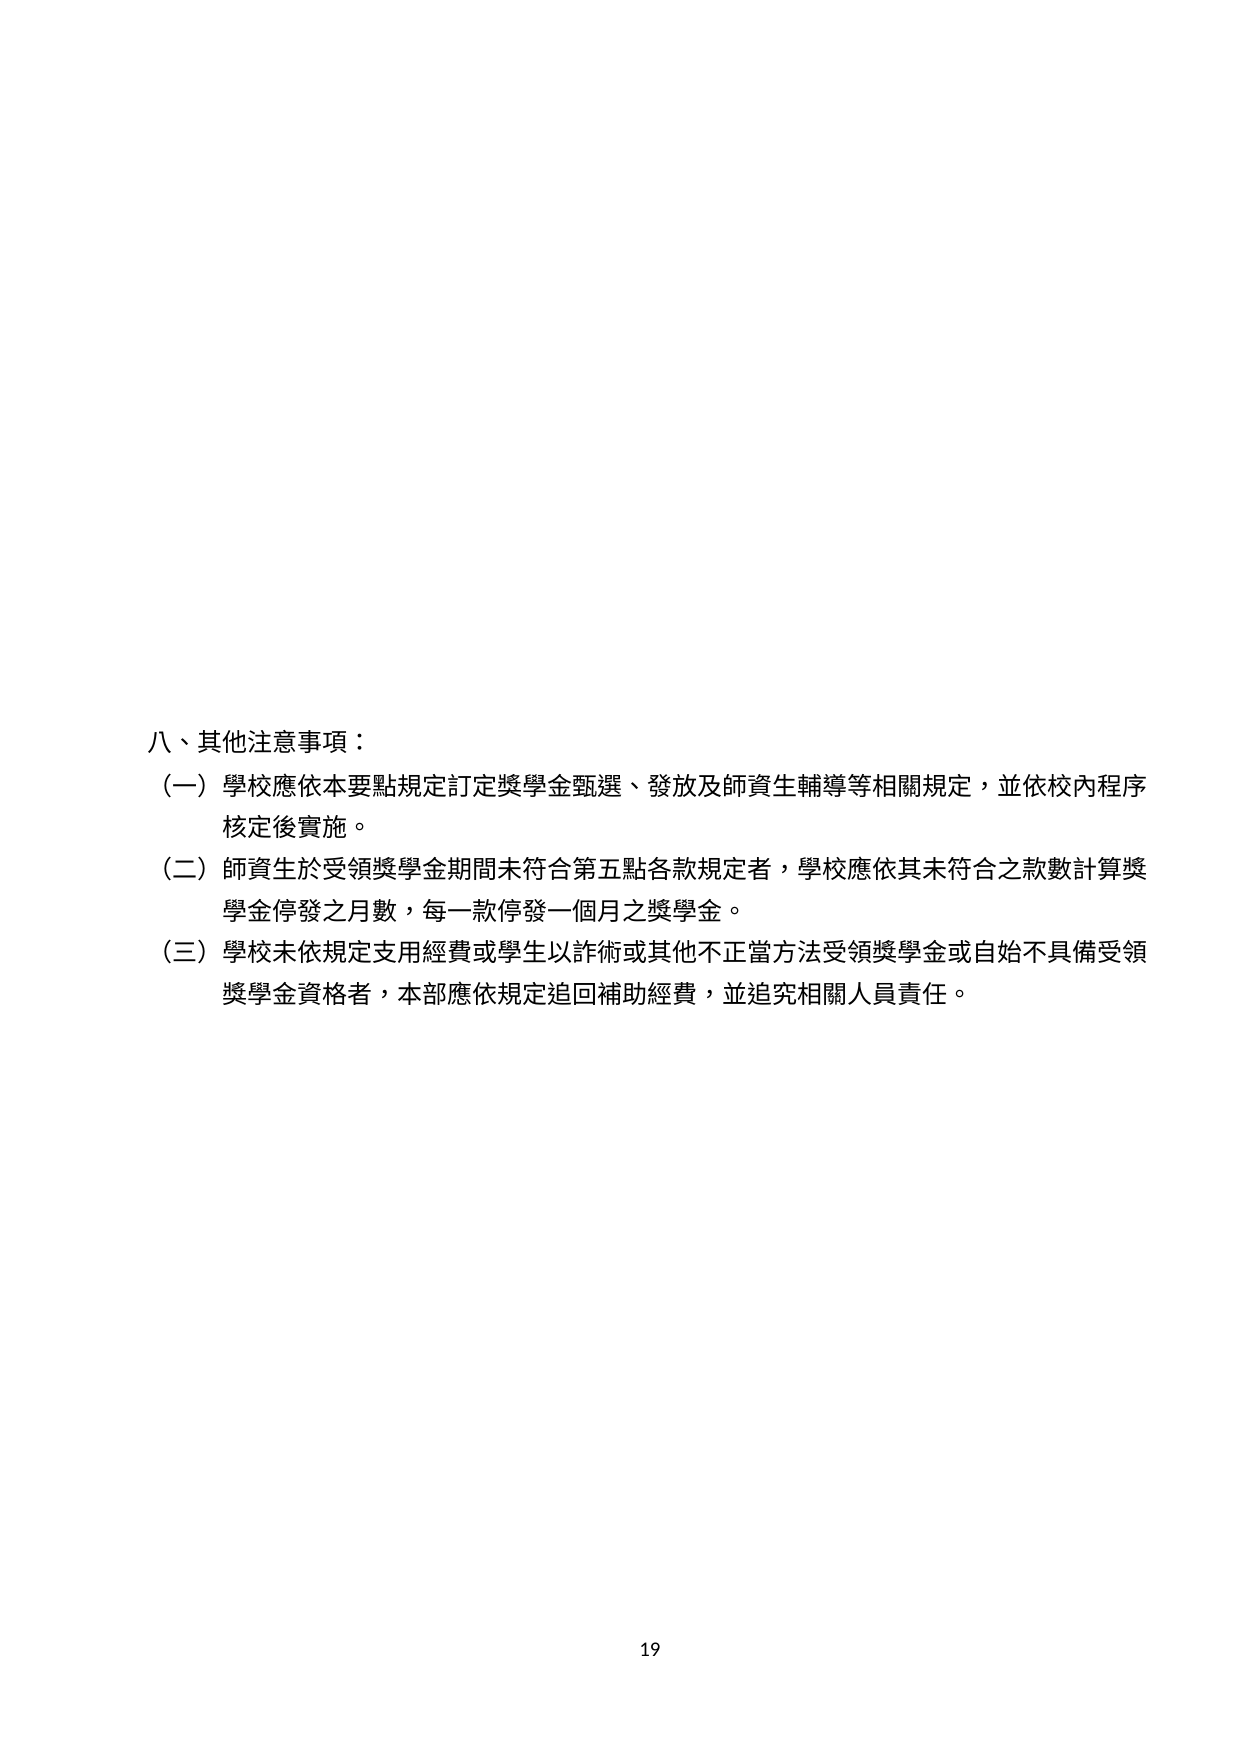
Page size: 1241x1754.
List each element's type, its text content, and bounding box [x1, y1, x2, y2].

text （二）師資生於受領獎學金期間未符合第五點各款規定者，學校應依其未符合之款數計算獎學金停發之月數，每一款停發一個月之獎學金。 [148, 845, 1152, 928]
text 八、其他注意事項： [148, 699, 1152, 762]
text （一）學校應依本要點規定訂定獎學金甄選、發放及師資生輔導等相關規定，並依校內程序核定後實施。 [148, 762, 1152, 845]
text （三）學校未依規定支用經費或學生以詐術或其他不正當方法受領獎學金或自始不具備受領獎學金資格者，本部應依規定追回補助經費，並追究相關人員責任。 [148, 928, 1152, 1012]
